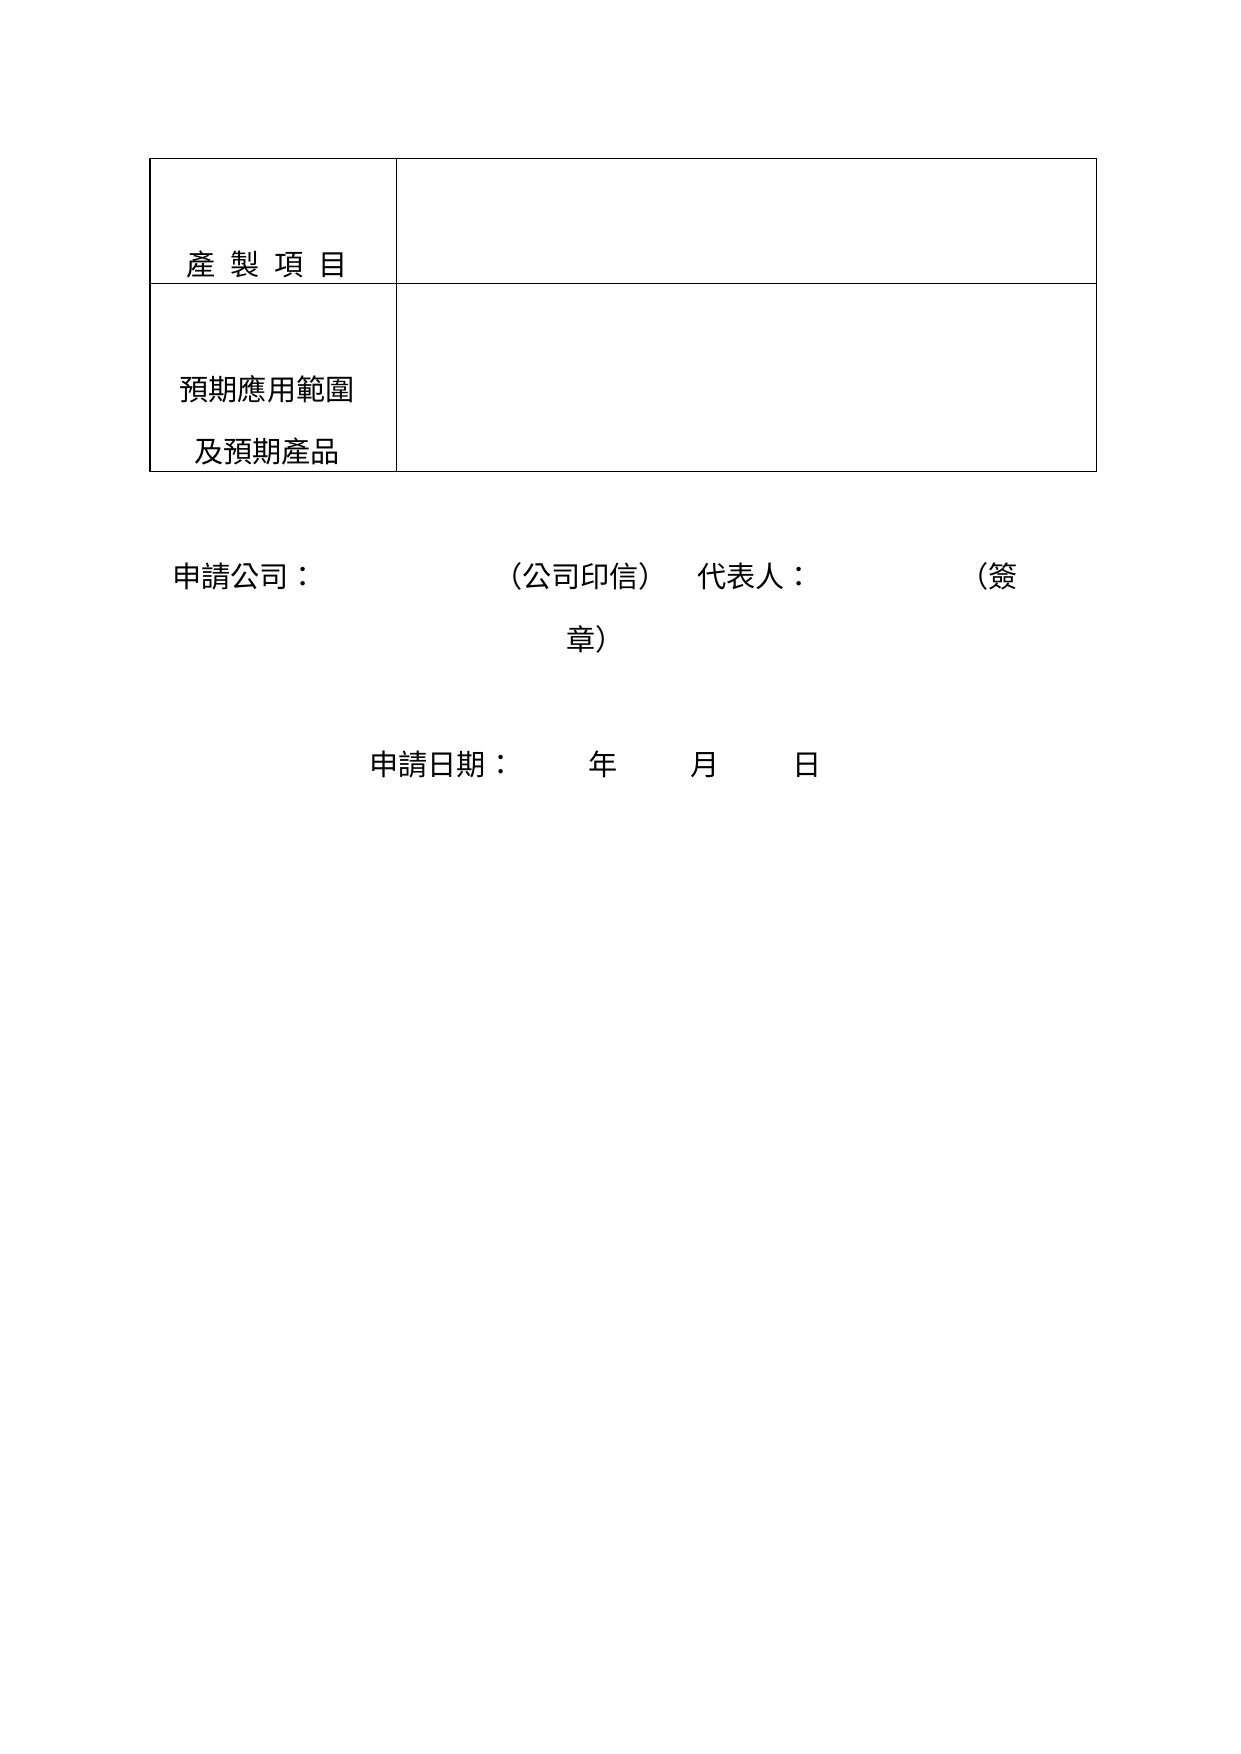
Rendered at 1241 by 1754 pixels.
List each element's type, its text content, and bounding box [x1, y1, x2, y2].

table_cell [397, 284, 1096, 471]
text 申請公司： （公司印信） 代表人： （簽章） [150, 533, 1040, 658]
text 申請日期： 年 月 日 [150, 721, 1040, 783]
table_cell [397, 159, 1096, 283]
table_cell 產 製 項 目 [151, 159, 396, 283]
table_cell 預期應用範圍 及預期產品 [151, 284, 396, 471]
